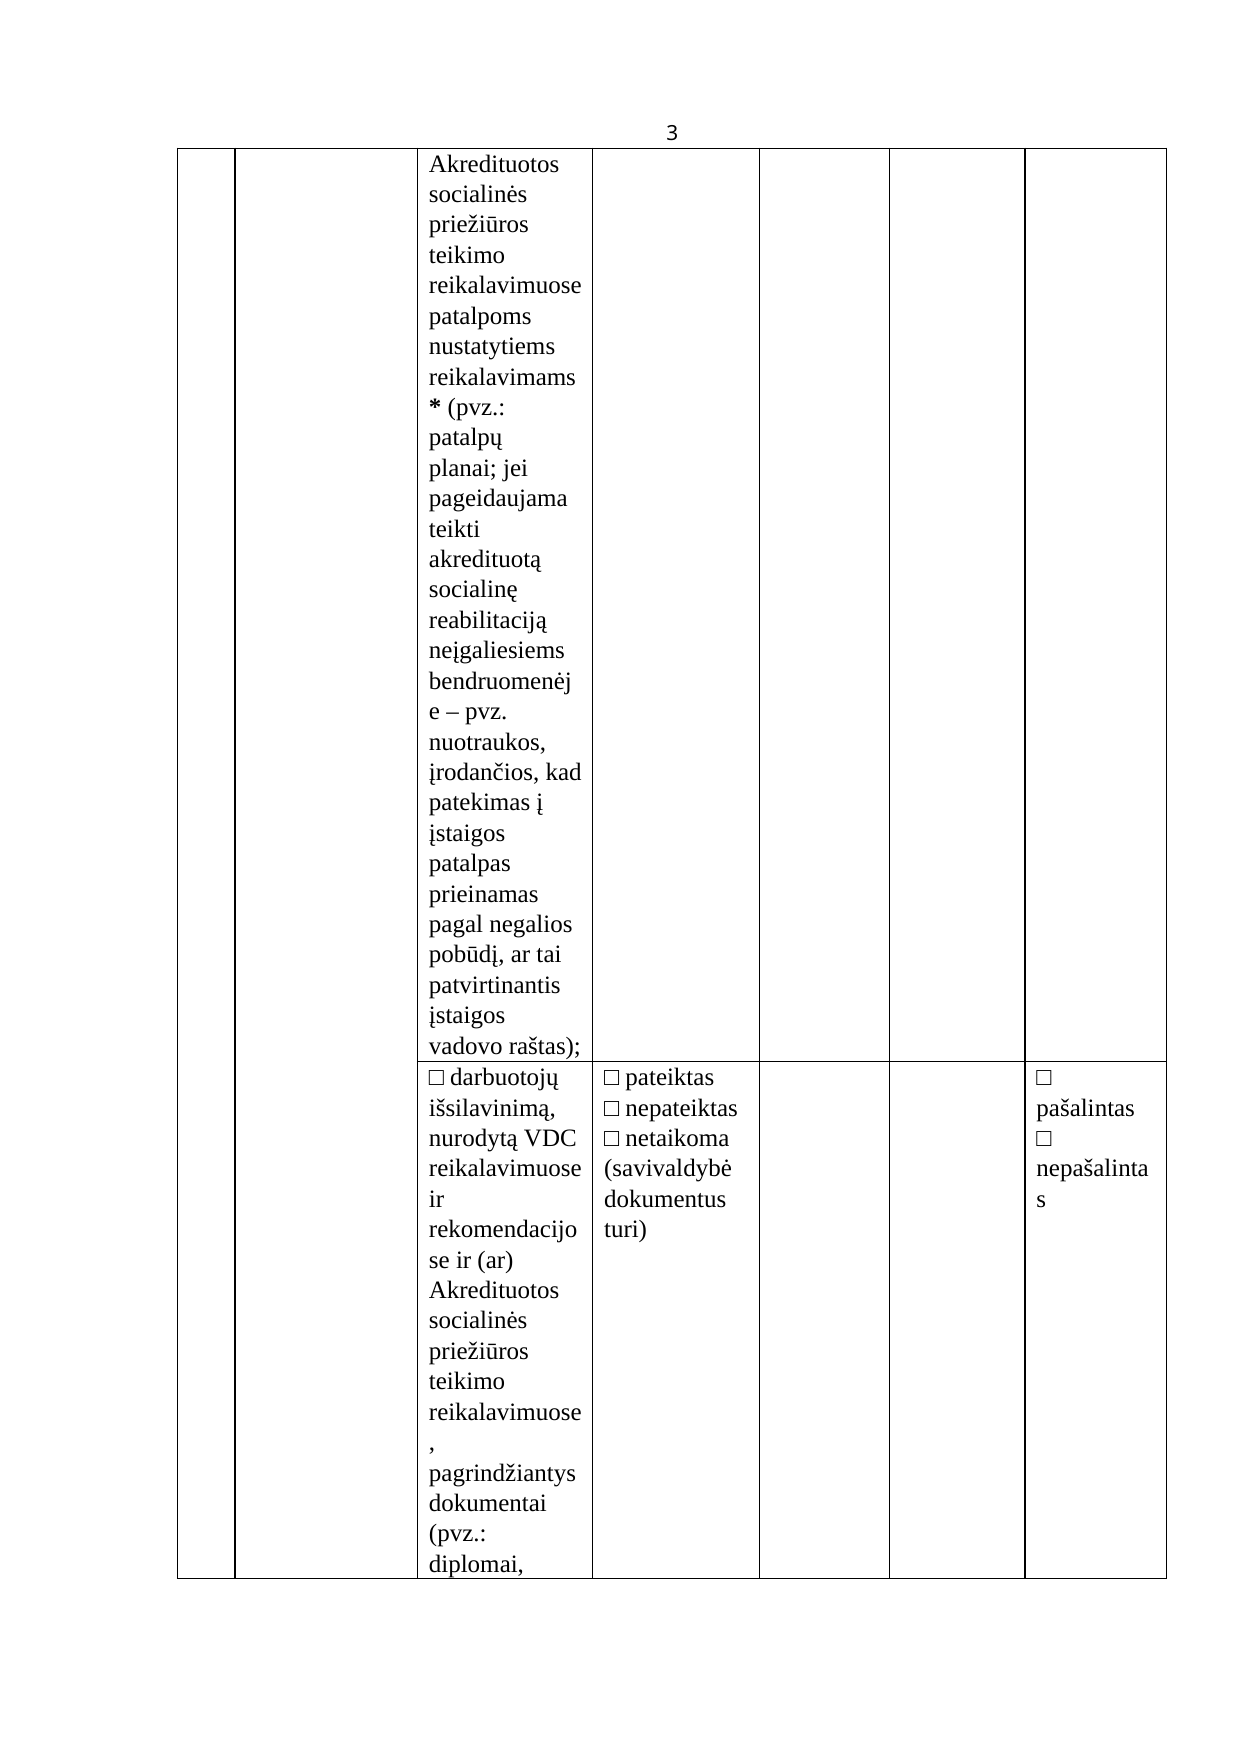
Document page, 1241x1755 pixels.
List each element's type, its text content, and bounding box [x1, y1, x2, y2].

table_cell [890, 1062, 1024, 1578]
table_cell [760, 149, 889, 1061]
table_cell [1026, 149, 1166, 1061]
table_cell [236, 149, 417, 1578]
table_cell □ pateiktas □ nepateiktas □ netaikoma (savivaldybė dokumentus turi) [593, 1062, 759, 1578]
table_cell [890, 149, 1024, 1061]
table_cell [178, 149, 234, 1578]
table_cell [760, 1062, 889, 1578]
table_cell □ pašalintas □ nepašalintas [1026, 1062, 1166, 1578]
table_cell Akredituotos socialinės priežiūros teikimo reikalavimuose patalpoms nustatytiems reikalavimams* (pvz.: patalpų planai; jei pageidaujama teikti akredituotą socialinę reabilitaciją neįgaliesiems bendruomenėje – pvz. nuotraukos, įrodančios, kad patekimas į įstaigos patalpas prieinamas pagal negalios pobūdį, ar tai patvirtinantis įstaigos vadovo raštas); [418, 149, 592, 1061]
table_cell [593, 149, 759, 1061]
table_cell □ darbuotojų išsilavinimą, nurodytą VDC reikalavimuose ir rekomendacijose ir (ar) Akredituotos socialinės priežiūros teikimo reikalavimuose, pagrindžiantys dokumentai (pvz.: diplomai, [418, 1062, 592, 1578]
